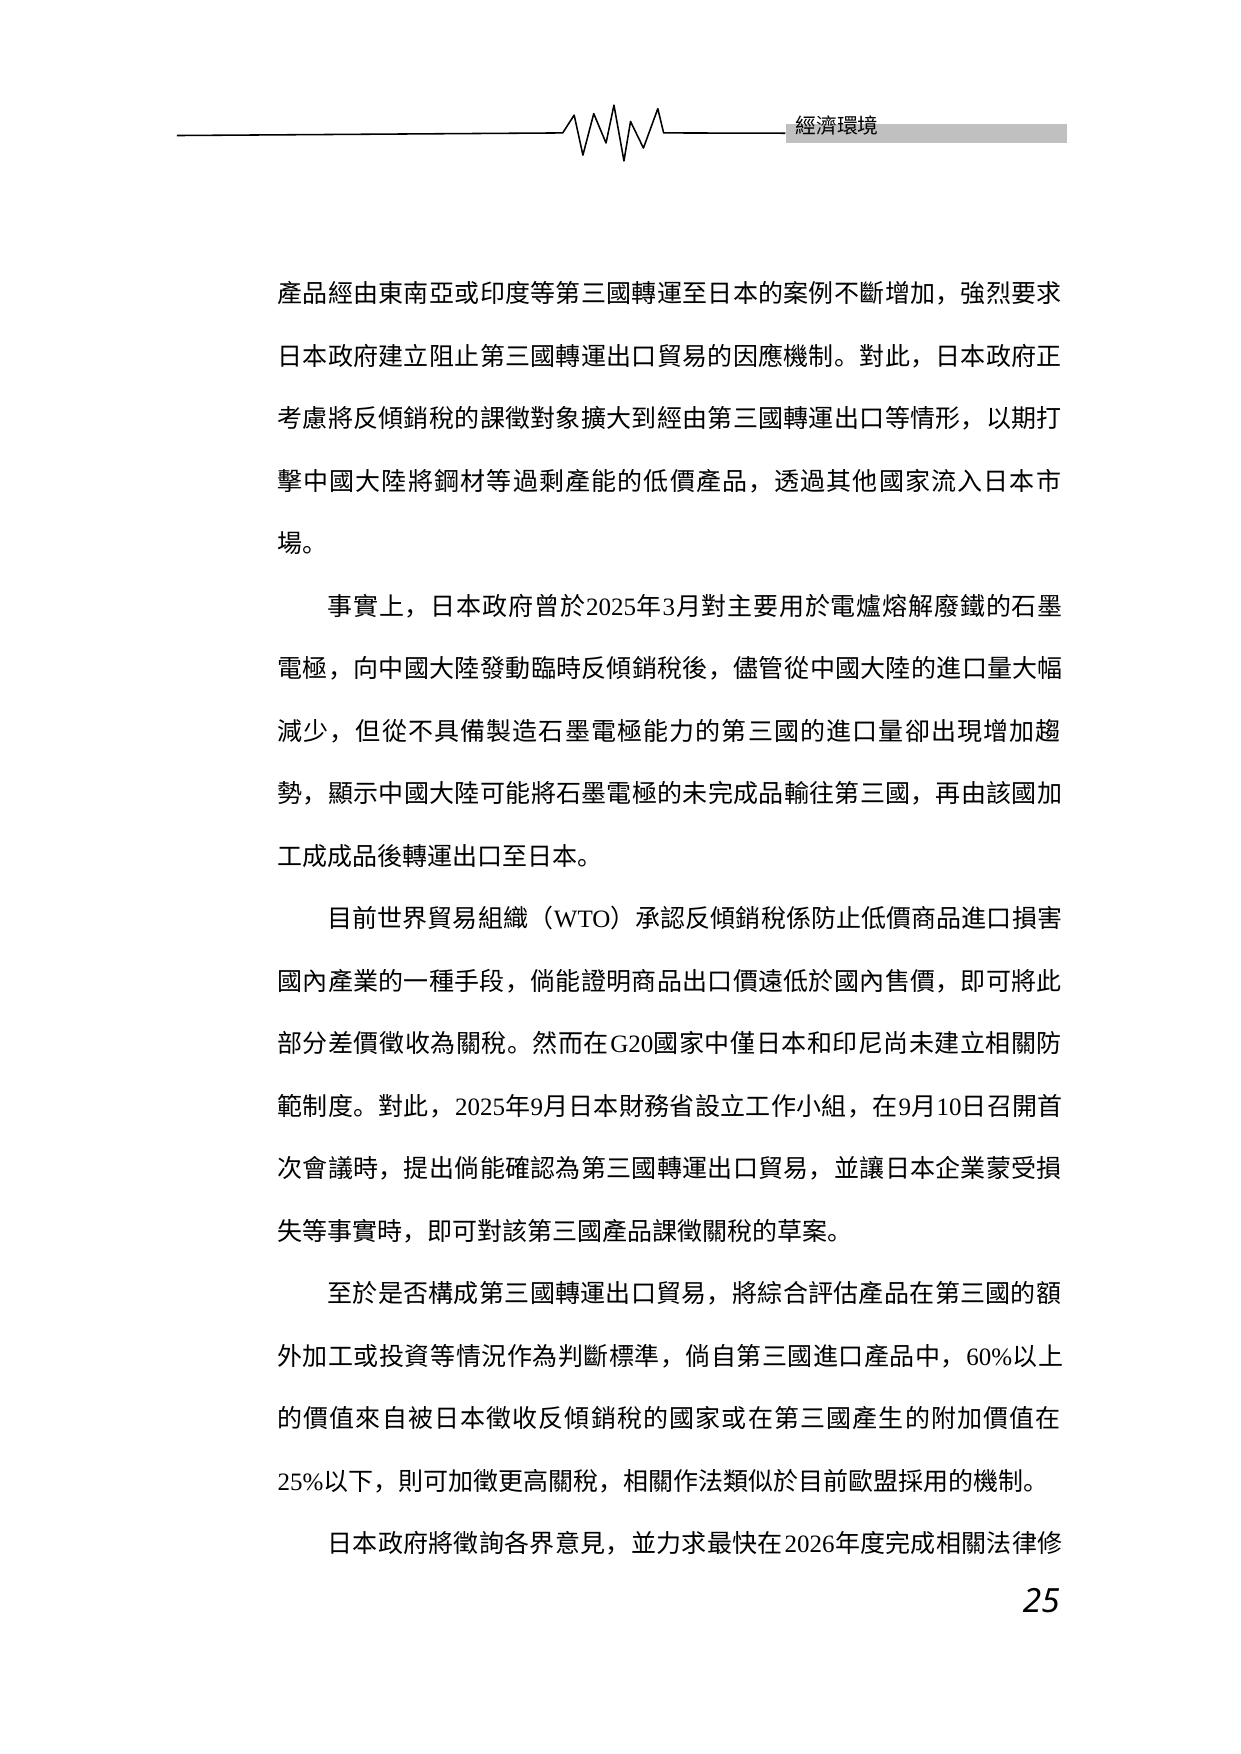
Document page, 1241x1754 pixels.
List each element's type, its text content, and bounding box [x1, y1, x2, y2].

text 目前世界貿易組織（WTO）承認反傾銷稅係防止低價商品進口損害國內產業的一種手段，倘能證明商品出口價遠低於國內售價，即可將此部分差價徵收為關稅。然而在G20國家中僅日本和印尼尚未建立相關防範制度。對此，2025年9月日本財務省設立工作小組，在9月10日召開首次會議時，提出倘能確認為第三國轉運出口貿易，並讓日本企業蒙受損失等事實時，即可對該第三國產品課徵關稅的草案。 [277, 875, 1063, 1250]
text 至於是否構成第三國轉運出口貿易，將綜合評估產品在第三國的額外加工或投資等情況作為判斷標準，倘自第三國進口產品中，60%以上的價值來自被日本徵收反傾銷稅的國家或在第三國產生的附加價值在25%以下，則可加徵更高關稅，相關作法類似於目前歐盟採用的機制。 [277, 1250, 1063, 1500]
text 事實上，日本政府曾於2025年3月對主要用於電爐熔解廢鐵的石墨電極，向中國大陸發動臨時反傾銷稅後，儘管從中國大陸的進口量大幅減少，但從不具備製造石墨電極能力的第三國的進口量卻出現增加趨勢，顯示中國大陸可能將石墨電極的未完成品輸往第三國，再由該國加工成成品後轉運出口至日本。 [277, 563, 1063, 875]
text 產品經由東南亞或印度等第三國轉運至日本的案例不斷增加，強烈要求日本政府建立阻止第三國轉運出口貿易的因應機制。對此，日本政府正考慮將反傾銷稅的課徵對象擴大到經由第三國轉運出口等情形，以期打擊中國大陸將鋼材等過剩產能的低價產品，透過其他國家流入日本市場。 [277, 250, 1063, 563]
text 日本政府將徵詢各界意見，並力求最快在2026年度完成相關法律修 [277, 1500, 1063, 1563]
